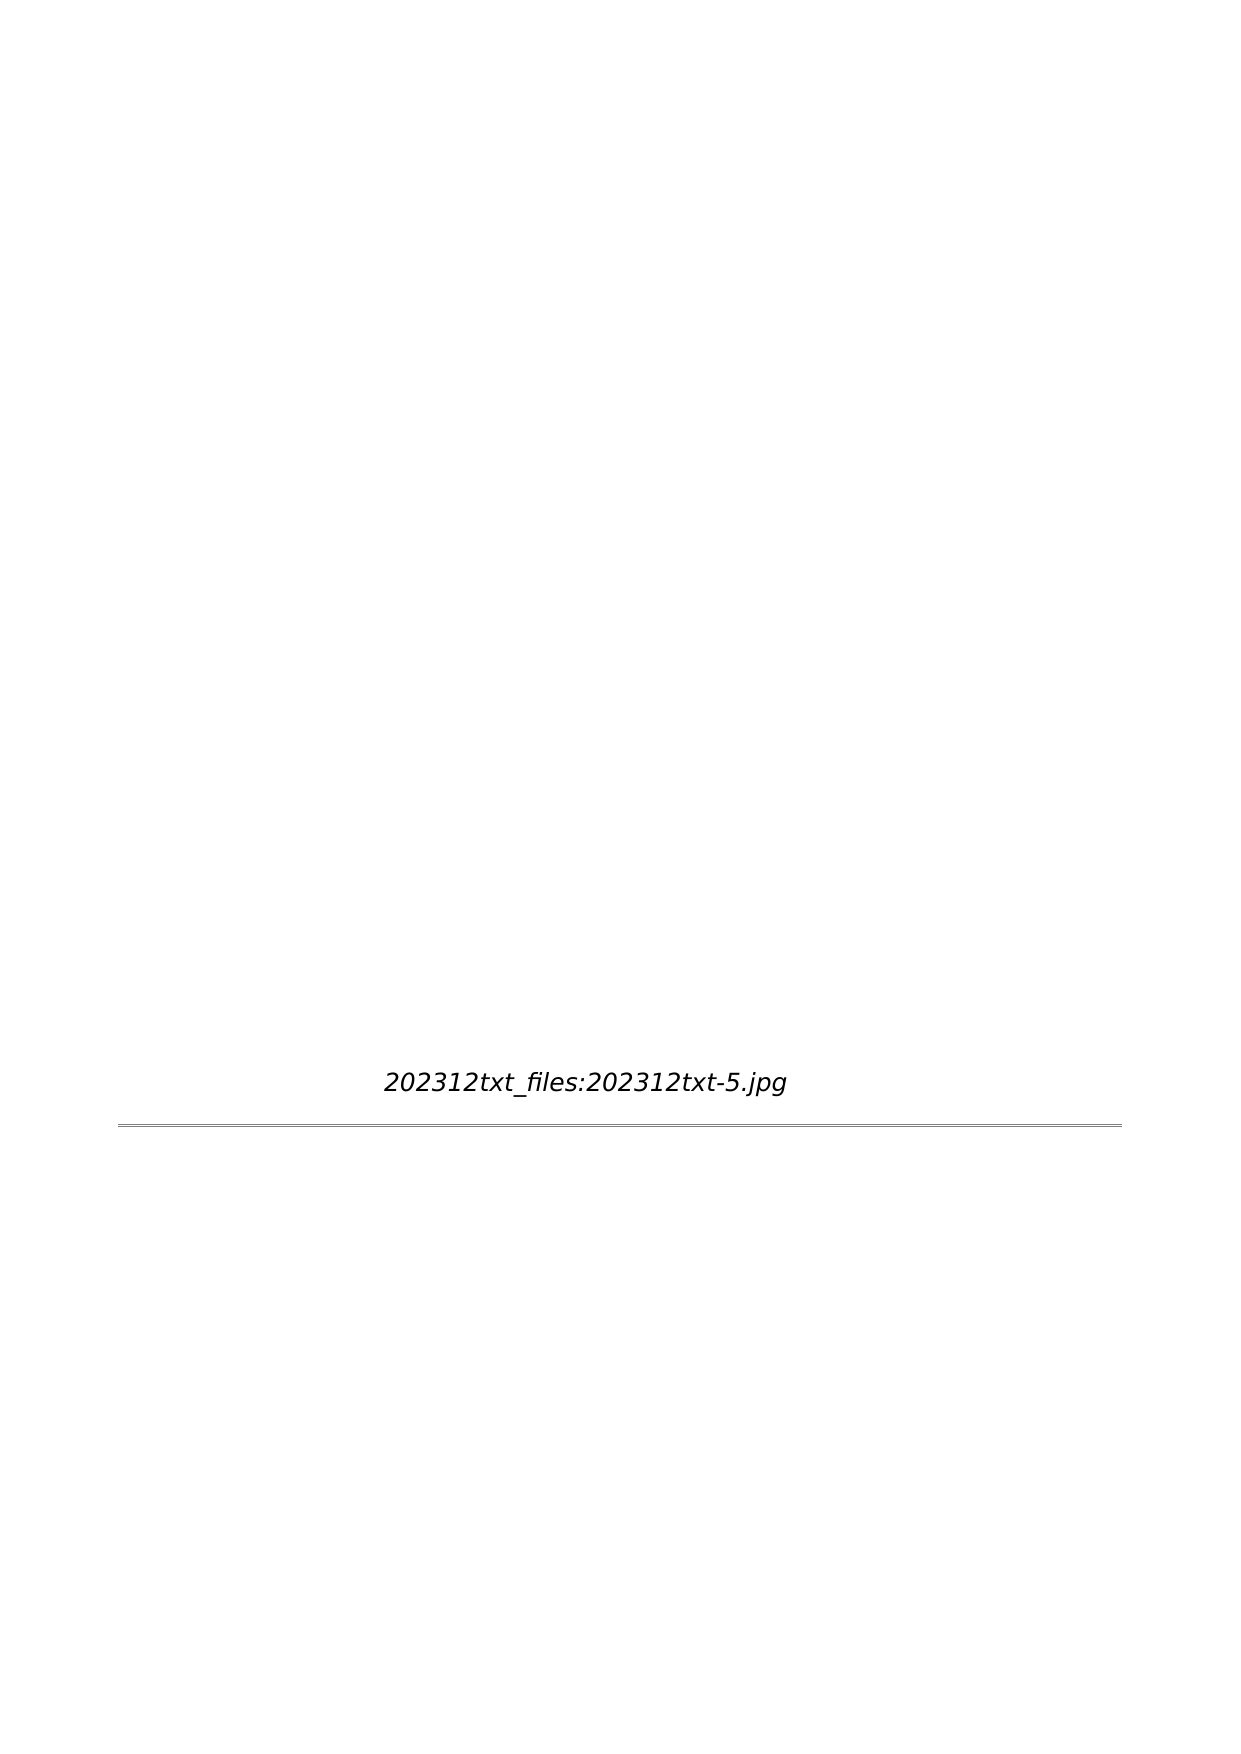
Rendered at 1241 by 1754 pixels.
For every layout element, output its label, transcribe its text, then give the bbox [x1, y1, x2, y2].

text 202312txt_files:202312txt-5.jpg [118, 131, 1056, 1097]
